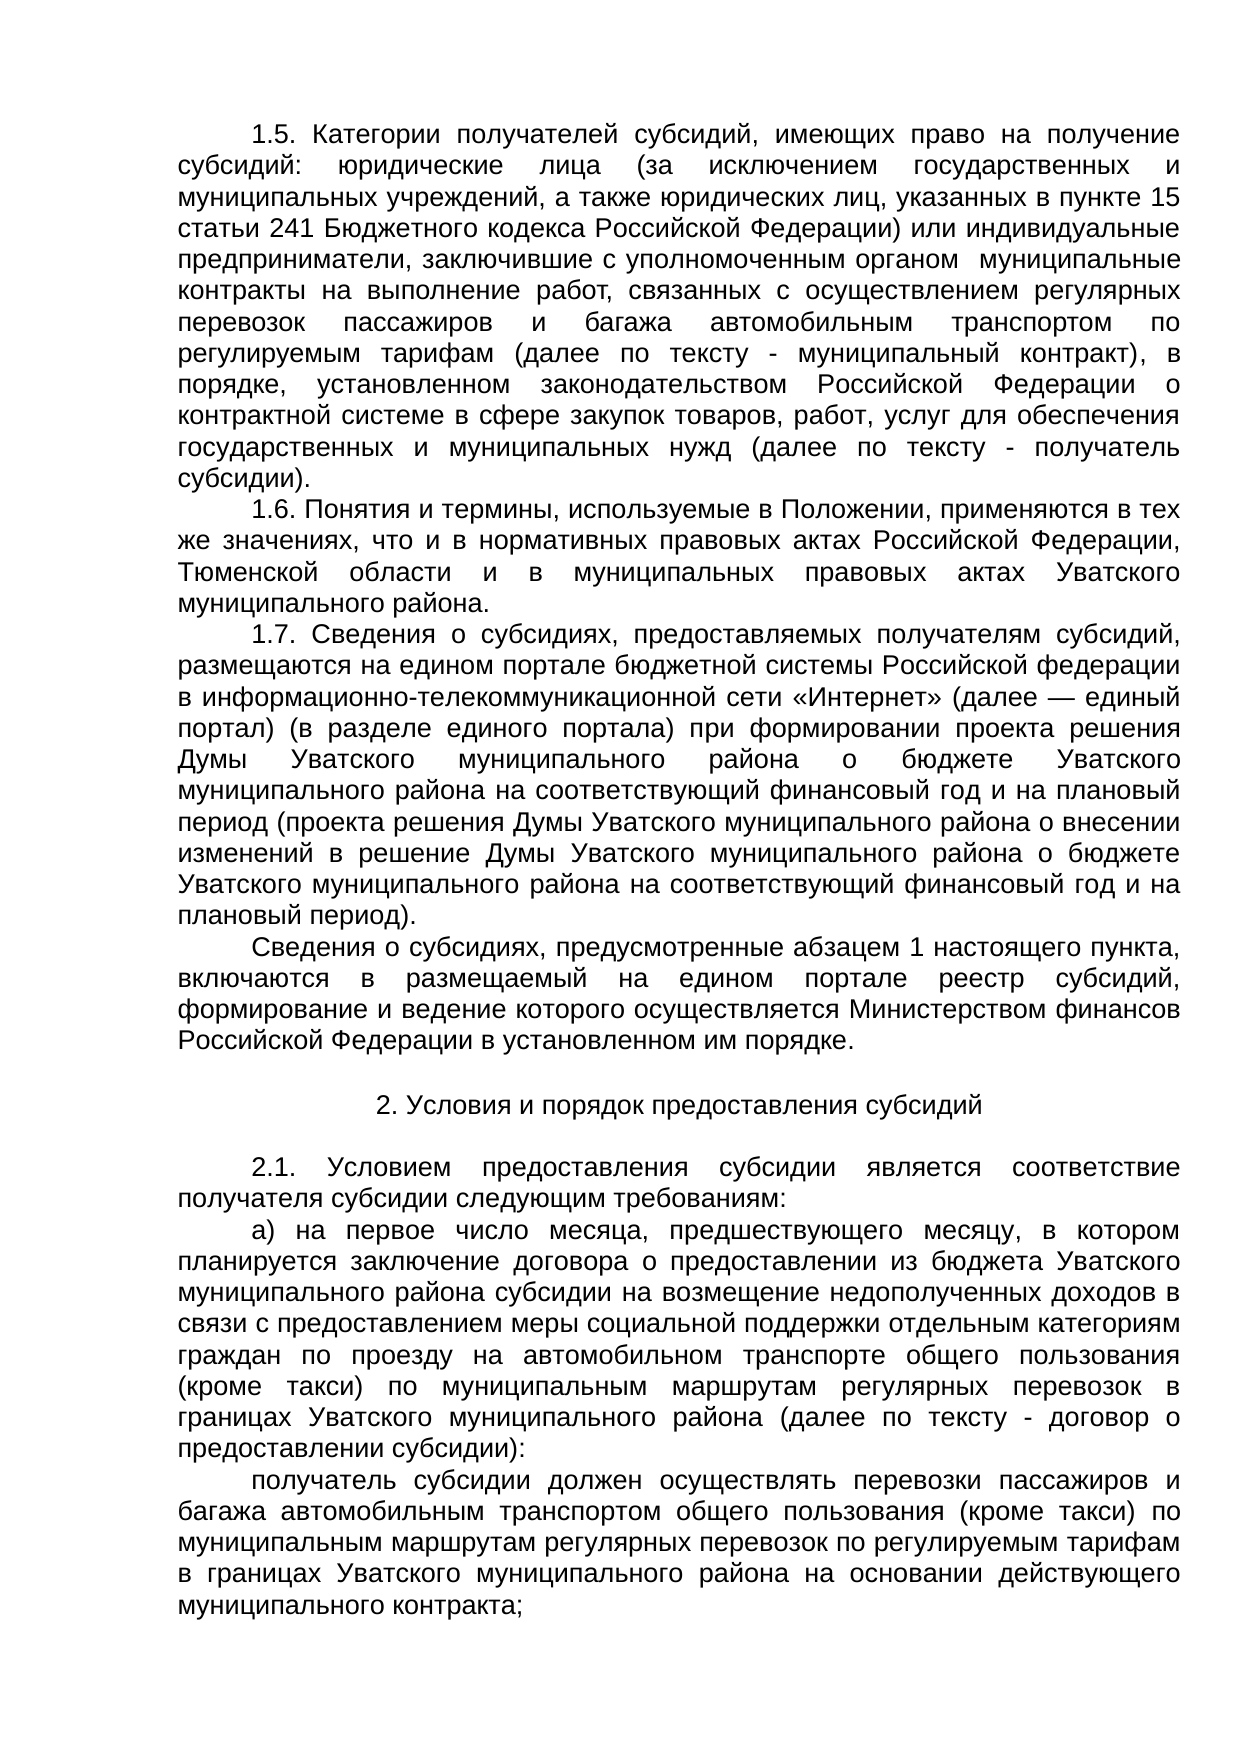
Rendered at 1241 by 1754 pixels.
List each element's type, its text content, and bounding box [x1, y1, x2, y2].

text 1.7. Сведения о субсидиях, предоставляемых получателям субсидий, размещаются на едином портале бюджетной системы Российской федерации в информационно-телекоммуникационной сети «Интернет» (далее — единый портал) (в разделе единого портала) при формировании проекта решения Думы Уватского муниципального района о бюджете Уватского муниципального района на соответствующий финансовый год и на плановый период (проекта решения Думы Уватского муниципального района о внесении изменений в решение Думы Уватского муниципального района о бюджете Уватского муниципального района на соответствующий финансовый год и на плановый период). [177, 618, 1181, 931]
text получатель субсидии должен осуществлять перевозки пассажиров и багажа автомобильным транспортом общего пользования (кроме такси) по муниципальным маршрутам регулярных перевозок по регулируемым тарифам в границах Уватского муниципального района на основании действующего муниципального контракта; [177, 1464, 1181, 1620]
text 1.6. Понятия и термины, используемые в Положении, применяются в тех же значениях, что и в нормативных правовых актах Российской Федерации, Тюменской области и в муниципальных правовых актах Уватского муниципального района. [177, 493, 1181, 618]
text 2.1. Условием предоставления субсидии является соответствие получателя субсидии следующим требованиям: [177, 1151, 1181, 1214]
text а) на первое число месяца, предшествующего месяцу, в котором планируется заключение договора о предоставлении из бюджета Уватского муниципального района субсидии на возмещение недополученных доходов в связи с предоставлением меры социальной поддержки отдельным категориям граждан по проезду на автомобильном транспорте общего пользования (кроме такси) по муниципальным маршрутам регулярных перевозок в границах Уватского муниципального района (далее по тексту - договор о предоставлении субсидии): [177, 1214, 1181, 1464]
text Сведения о субсидиях, предусмотренные абзацем 1 настоящего пункта, включаются в размещаемый на едином портале реестр субсидий, формирование и ведение которого осуществляется Министерством финансов Российской Федерации в установленном им порядке. [177, 931, 1181, 1056]
text 1.5. Категории получателей субсидий, имеющих право на получение субсидий: юридические лица (за исключением государственных и муниципальных учреждений, а также юридических лиц, указанных в пункте 15 статьи 241 Бюджетного кодекса Российской Федерации) или индивидуальные предприниматели, заключившие с уполномоченным органом муниципальные контракты на выполнение работ, связанных с осуществлением регулярных перевозок пассажиров и багажа автомобильным транспортом по регулируемым тарифам (далее по тексту - муниципальный контракт), в порядке, установленном законодательством Российской Федерации о контрактной системе в сфере закупок товаров, работ, услуг для обеспечения государственных и муниципальных нужд (далее по тексту - получатель субсидии). [177, 118, 1181, 493]
text 2. Условия и порядок предоставления субсидий [177, 1089, 1181, 1120]
